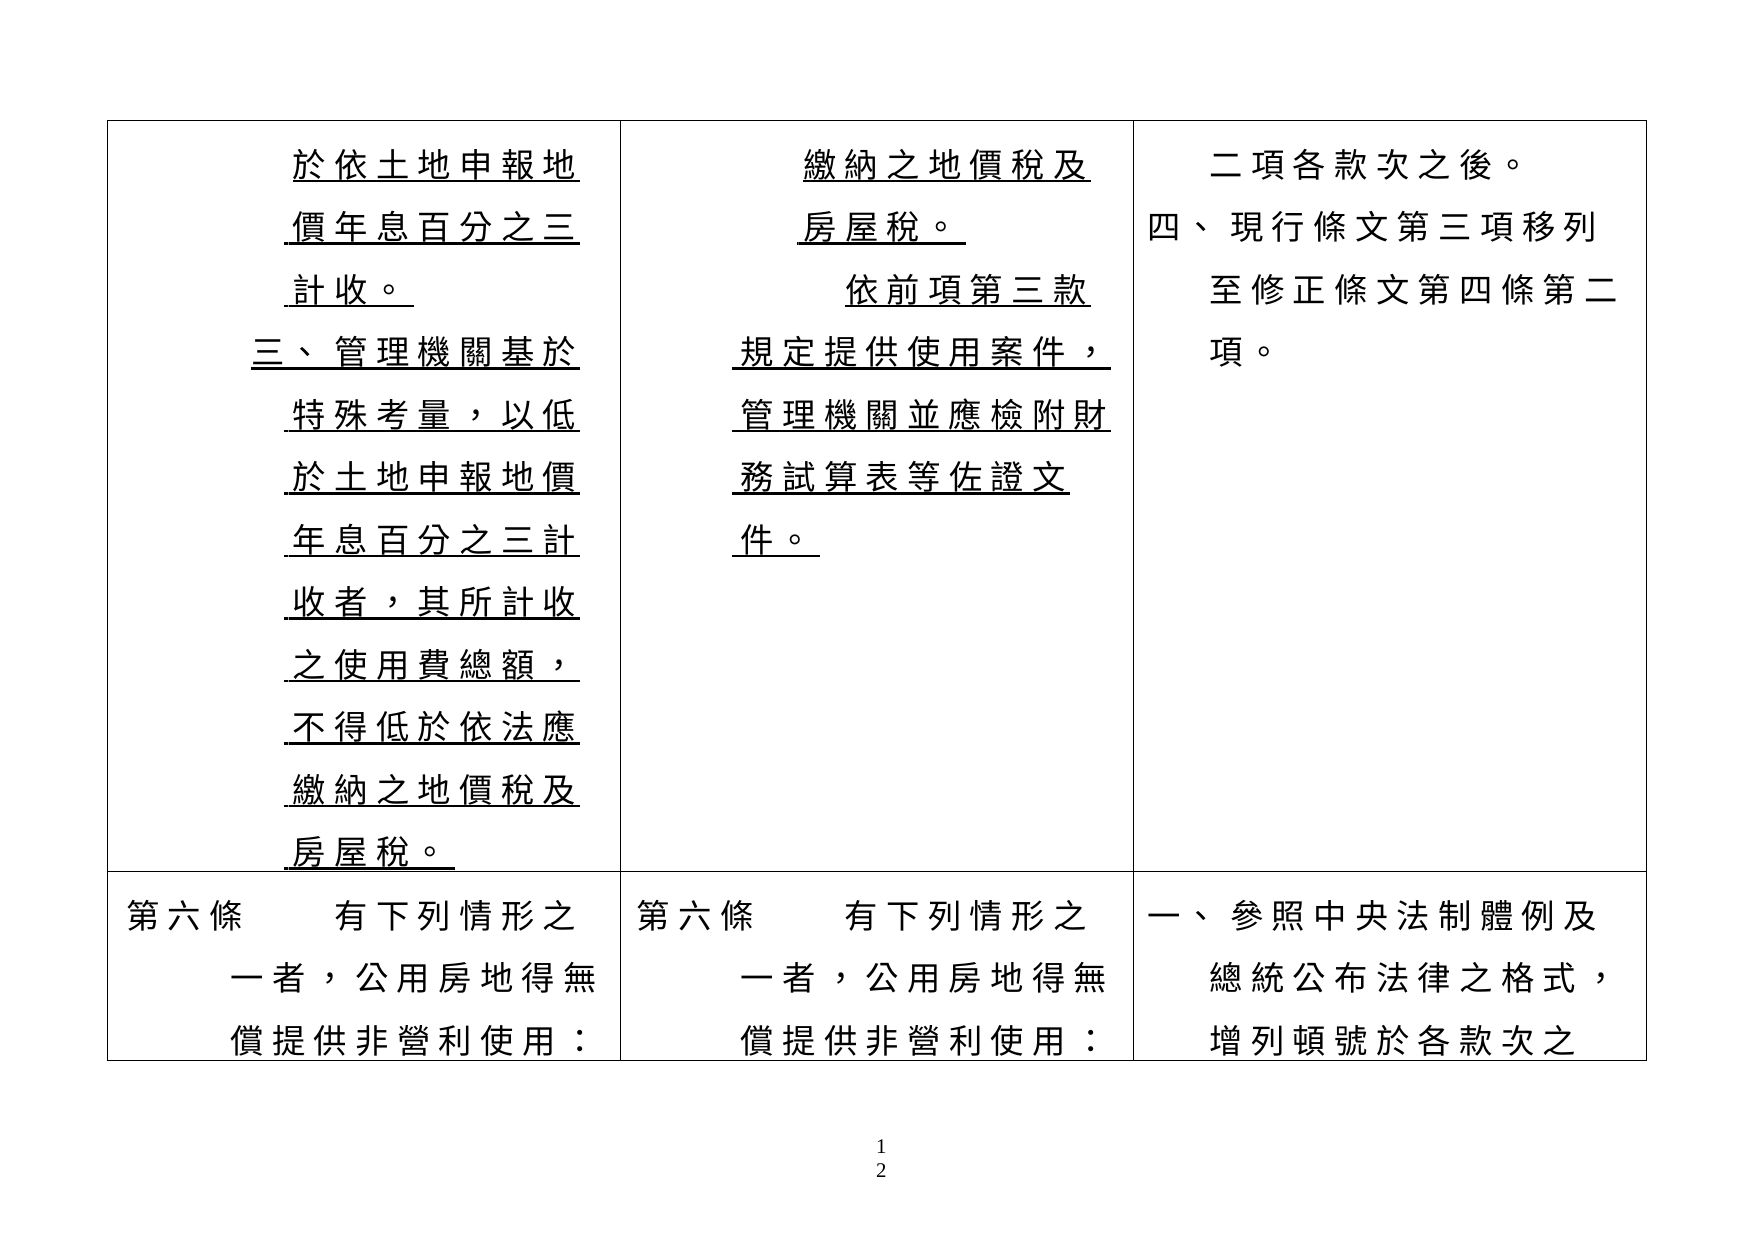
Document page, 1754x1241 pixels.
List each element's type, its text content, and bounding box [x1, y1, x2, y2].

table_cell 一、參照中央法制體例及總統公布法律之格式，增列頓號於各款次之 [1134, 872, 1646, 1060]
table_cell 繳納之地價稅及房屋稅。 依前項第三款規定提供使用案件，管理機關並應檢附財務試算表等佐證文件。 [621, 121, 1133, 871]
table_cell 於依土地申報地價年息百分之三計收。 三、管理機關基於特殊考量，以低於土地申報地價年息百分之三計收者，其所計收之使用費總額，不得低於依法應繳納之地價稅及房屋稅。 [108, 121, 620, 871]
table_cell 第六條 有下列情形之一者，公用房地得無償提供非營利使用： [108, 872, 620, 1060]
table_cell 二項各款次之後。 四、現行條文第三項移列至修正條文第四條第二項。 [1134, 121, 1646, 871]
table_cell 第六條 有下列情形之一者，公用房地得無償提供非營利使用： [621, 872, 1133, 1060]
